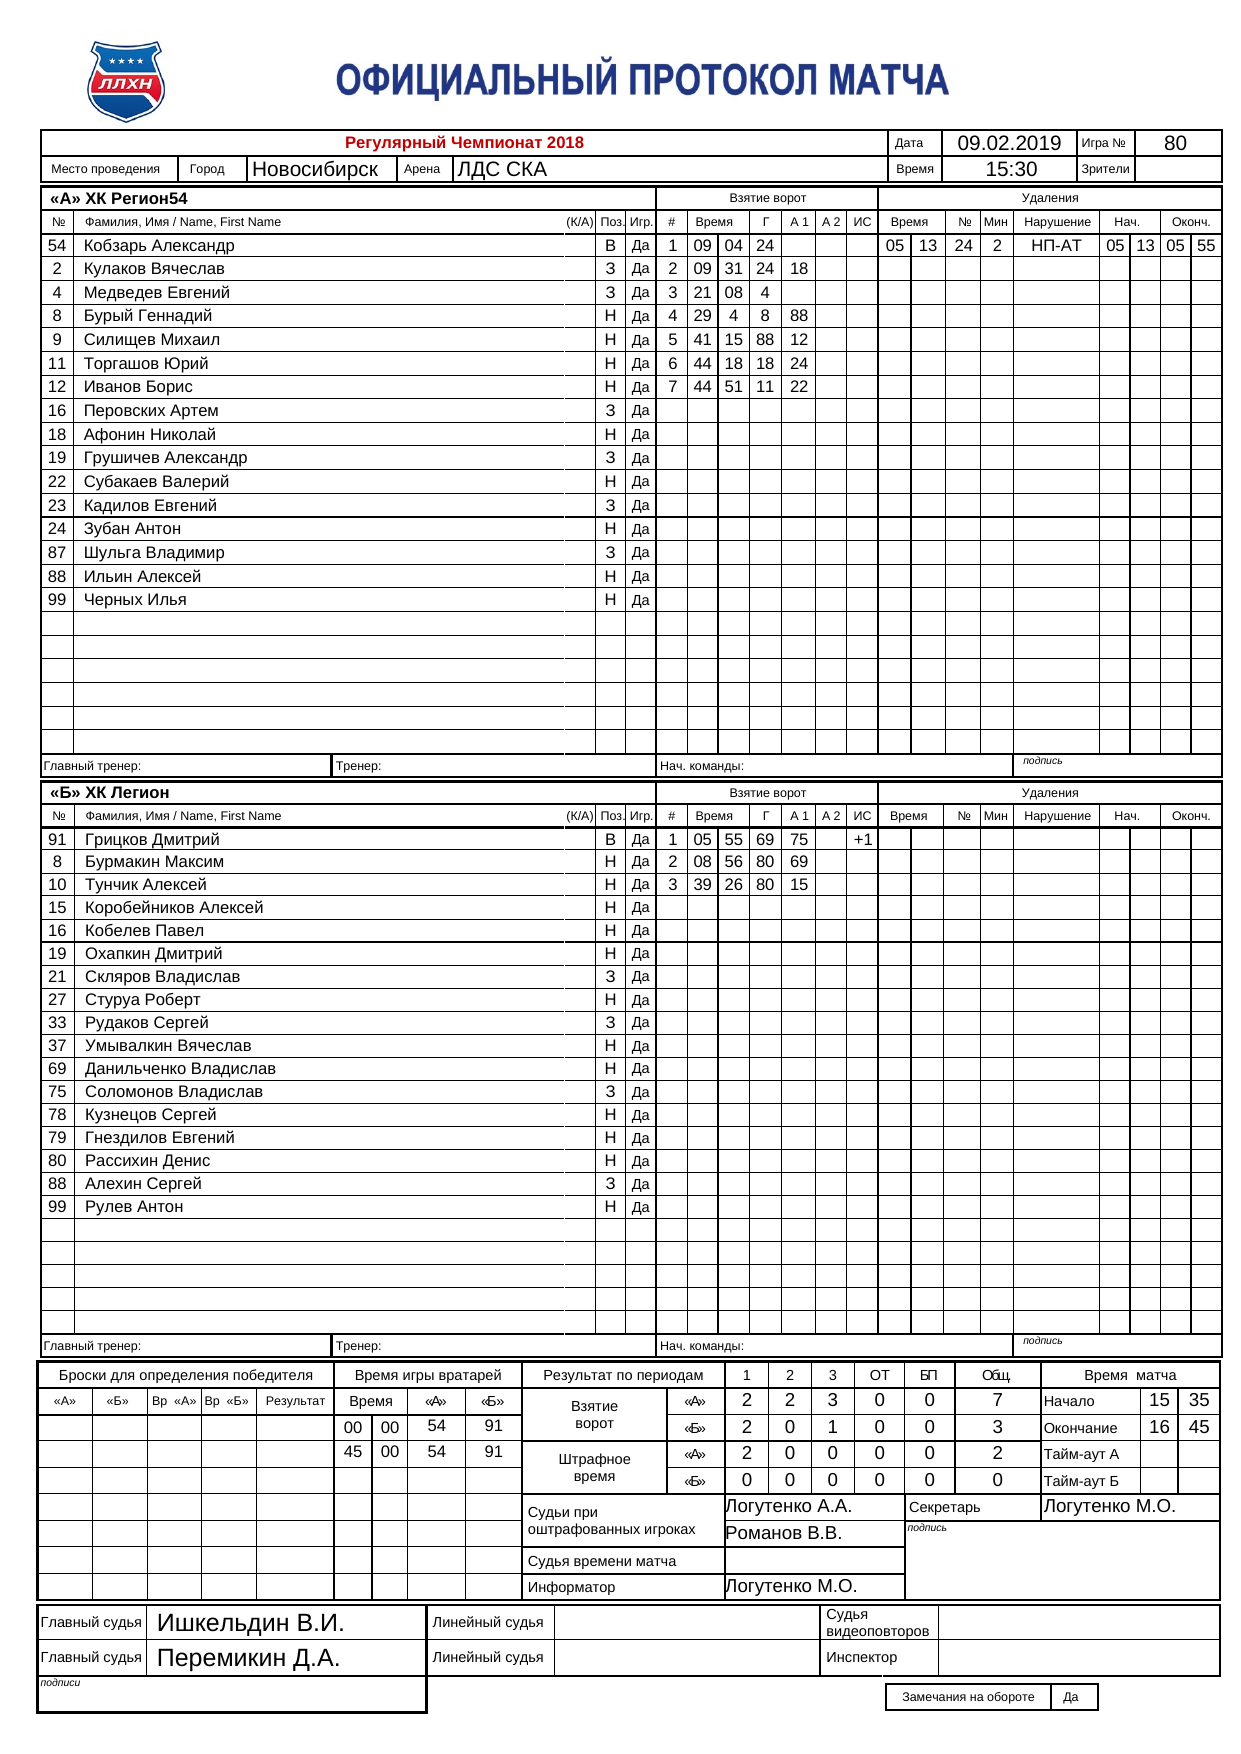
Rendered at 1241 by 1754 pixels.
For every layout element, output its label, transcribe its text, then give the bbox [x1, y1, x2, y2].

table_cell [657, 612, 687, 634]
table_cell [42, 1288, 74, 1310]
table_cell 4 [750, 281, 781, 303]
table_cell [816, 1311, 846, 1333]
table_cell [750, 636, 781, 658]
table_cell [1100, 376, 1129, 398]
table_cell [626, 707, 655, 729]
table_cell [879, 1035, 910, 1057]
table_cell Да [626, 470, 655, 493]
table_cell 0 [905, 1442, 954, 1467]
table_cell [565, 446, 595, 469]
table_cell [688, 1219, 717, 1241]
table_cell [816, 518, 846, 540]
table_cell [981, 1127, 1013, 1149]
table_cell [657, 966, 687, 987]
table_header Результат по периодам [523, 1363, 724, 1387]
table_cell [782, 1035, 815, 1057]
table_cell [93, 1468, 147, 1493]
table_cell [719, 683, 749, 706]
table_cell [847, 896, 877, 918]
table_cell 19 [42, 943, 74, 964]
table_cell [565, 305, 595, 327]
table_cell [816, 612, 846, 634]
table_cell Судья видеоповторов [821, 1606, 938, 1639]
table_cell [1192, 1265, 1221, 1287]
table_cell [565, 1265, 595, 1287]
table_cell [1161, 494, 1190, 516]
table_cell [944, 1058, 980, 1079]
table_cell 21 [688, 281, 717, 303]
table_cell З [596, 494, 625, 516]
table_cell Оконч. [1161, 211, 1221, 233]
table_cell [719, 896, 749, 918]
table_cell [565, 1242, 595, 1264]
table_cell [1100, 1219, 1129, 1241]
table_cell [626, 1219, 655, 1241]
table_cell [719, 588, 749, 611]
table_header Взятие ворот [657, 188, 877, 209]
table_cell [1192, 446, 1221, 469]
table_cell [782, 1242, 815, 1264]
table_cell Да [626, 257, 655, 280]
table_cell [1100, 730, 1129, 753]
table_cell 8 [42, 305, 73, 327]
table_cell 0 [769, 1468, 811, 1493]
table_cell [782, 989, 815, 1011]
table_cell 18 [782, 257, 815, 280]
table_cell [1161, 829, 1190, 849]
table_cell [816, 874, 846, 895]
table_cell [1131, 518, 1160, 540]
table_cell [688, 1265, 717, 1287]
table_cell [1014, 1058, 1099, 1079]
table_cell Н [596, 1104, 625, 1126]
table_cell Вр «А» [148, 1389, 201, 1413]
table_cell [750, 989, 781, 1011]
table_cell [981, 328, 1013, 351]
table_cell [847, 1311, 877, 1333]
table_cell [719, 1265, 749, 1287]
table_cell Коробейников Алексей [75, 896, 564, 918]
table_cell [750, 1012, 781, 1033]
table_cell [1161, 470, 1190, 493]
table_cell [944, 1173, 980, 1195]
table_cell [944, 1012, 980, 1033]
table_cell Да [626, 494, 655, 516]
table_cell [879, 1219, 910, 1241]
table_cell [847, 376, 877, 398]
table_cell [688, 470, 717, 493]
table_cell [944, 1035, 980, 1057]
table_cell [1100, 1104, 1129, 1126]
table_cell [39, 1547, 92, 1573]
table_cell [657, 1242, 687, 1264]
table_cell 2 [726, 1415, 768, 1440]
table_cell З [596, 399, 625, 422]
table_cell [688, 1173, 717, 1195]
table_cell Город [179, 157, 246, 181]
table_cell [847, 730, 877, 753]
table_cell [750, 1265, 781, 1287]
table_cell [946, 305, 980, 327]
table_cell [944, 989, 980, 1011]
table_cell [944, 966, 980, 987]
table_cell [847, 1127, 877, 1149]
table_cell № [42, 211, 73, 233]
table_cell [688, 989, 717, 1011]
table_cell [1192, 1311, 1221, 1333]
table_cell [565, 352, 595, 374]
table_cell 15:30 [943, 157, 1076, 181]
table_cell [657, 896, 687, 918]
table_cell [39, 1494, 92, 1520]
table_cell [879, 1104, 910, 1126]
table_cell [750, 612, 781, 634]
table_cell [719, 730, 749, 753]
table_cell «А» [668, 1389, 724, 1413]
table_cell [946, 494, 980, 516]
table_cell [408, 1494, 465, 1520]
table_cell [1161, 305, 1190, 327]
table_cell [847, 1173, 877, 1195]
table_cell [75, 1311, 564, 1333]
table_cell Да [626, 588, 655, 611]
table_cell [981, 281, 1013, 303]
table_cell [688, 920, 717, 941]
table_cell Кадилов Евгений [74, 494, 564, 516]
table_cell 0 [855, 1389, 904, 1413]
table_cell 75 [42, 1081, 74, 1103]
table_cell [1161, 423, 1190, 445]
table_cell [626, 1288, 655, 1310]
table_header Да [1052, 1685, 1097, 1709]
table_cell Фамилия, Имя / Name, First Name [75, 805, 565, 826]
table_cell Бурмакин Максим [75, 850, 564, 872]
table_cell [719, 1104, 749, 1126]
table_cell [1131, 730, 1160, 753]
table_cell [782, 588, 815, 611]
table_cell [912, 1035, 943, 1057]
table_cell Да [626, 399, 655, 422]
table_cell [1014, 1219, 1099, 1241]
table_cell [939, 1640, 1219, 1675]
table_cell [1100, 1058, 1129, 1079]
table_cell Да [626, 920, 655, 941]
table_cell Тренер: [333, 1335, 655, 1356]
table_cell [816, 1104, 846, 1126]
table_cell [39, 1416, 92, 1440]
table_cell [782, 1012, 815, 1033]
table_cell [373, 1521, 407, 1546]
table_cell [657, 1035, 687, 1057]
table_cell [657, 1127, 687, 1149]
table_cell Мин [981, 211, 1013, 233]
table_cell [565, 1196, 595, 1218]
table_cell [912, 1288, 943, 1310]
table_cell Н [596, 1127, 625, 1149]
table_cell [750, 565, 781, 587]
table_cell 0 [956, 1468, 1040, 1493]
table_header Замечания на обороте [887, 1685, 1050, 1709]
table_cell [1192, 707, 1221, 729]
table_cell [944, 1104, 980, 1126]
table_cell [1100, 541, 1129, 564]
table_cell [1131, 874, 1160, 895]
table_cell [1161, 1311, 1190, 1333]
table_cell [719, 1311, 749, 1333]
table_cell [946, 352, 980, 374]
table_cell 26 [719, 874, 749, 895]
table_cell [719, 541, 749, 564]
table_cell [202, 1494, 256, 1520]
table_cell подпись [1014, 755, 1221, 776]
table_cell [1161, 1104, 1190, 1126]
table_cell [148, 1468, 201, 1493]
table_cell Н [596, 1150, 625, 1172]
table_cell [1161, 281, 1190, 303]
table_cell [1014, 989, 1099, 1011]
table_cell Инспектор [821, 1640, 938, 1675]
table_cell Информатор [523, 1575, 724, 1599]
table_cell 8 [42, 850, 74, 872]
table_cell [1100, 1150, 1129, 1172]
table_cell [565, 896, 595, 918]
table_cell [555, 1606, 819, 1639]
table_cell [1014, 305, 1099, 327]
table_cell Судьи при оштрафованных игроках [523, 1495, 724, 1546]
table_cell [719, 423, 749, 445]
table_cell Н [596, 588, 625, 611]
table_cell 3 [657, 281, 687, 303]
table_cell [93, 1441, 147, 1467]
table_cell [1161, 328, 1190, 351]
table_cell [981, 470, 1013, 493]
table_cell [596, 707, 625, 729]
table_cell [1100, 1242, 1129, 1264]
table_cell Да [626, 541, 655, 564]
table_cell [688, 1058, 717, 1079]
table_cell [148, 1416, 201, 1440]
table_header Броски для определения победителя [39, 1363, 333, 1387]
table_cell [408, 1468, 465, 1493]
table_cell [1161, 920, 1190, 941]
table_cell [688, 1104, 717, 1126]
table_cell [688, 1012, 717, 1033]
table_cell [257, 1441, 333, 1467]
table_header 1 [726, 1363, 768, 1387]
table_cell [1131, 1127, 1160, 1149]
table_cell [1192, 1081, 1221, 1103]
table_header Регулярный Чемпионат 2018 [42, 131, 887, 155]
table_cell Шульга Владимир [74, 541, 564, 564]
table_cell 54 [408, 1441, 465, 1467]
table_cell [719, 1288, 749, 1310]
table_cell [657, 399, 687, 422]
table_cell [1131, 1311, 1160, 1333]
table_cell [335, 1521, 371, 1546]
table_cell [1014, 707, 1099, 729]
table_cell [879, 943, 910, 964]
table_cell [565, 423, 595, 445]
table_cell З [596, 257, 625, 280]
table_cell [847, 1196, 877, 1218]
table_cell [565, 588, 595, 611]
table_cell [657, 1012, 687, 1033]
table_cell Ильин Алексей [74, 565, 564, 587]
table_cell [1161, 376, 1190, 398]
table_cell Линейный судья [428, 1640, 554, 1675]
table_cell [1192, 943, 1221, 964]
table_cell [782, 612, 815, 634]
table_cell [1192, 1173, 1221, 1195]
table_cell [42, 612, 73, 634]
table_cell [879, 470, 910, 493]
table_cell [879, 399, 910, 422]
table_cell [847, 518, 877, 540]
table_cell Да [626, 989, 655, 1011]
table_cell [1131, 328, 1160, 351]
table_cell [816, 707, 846, 729]
table_cell [657, 470, 687, 493]
table_cell [782, 966, 815, 987]
table_cell [816, 235, 846, 256]
table_cell 2 [981, 235, 1013, 256]
table_cell [1161, 1219, 1190, 1241]
table_cell [657, 494, 687, 516]
table_cell [847, 494, 877, 516]
table_cell 3 [956, 1415, 1040, 1440]
table_cell Игр. [626, 211, 655, 233]
table_cell [750, 518, 781, 540]
table_cell [946, 376, 980, 398]
table_cell Да [626, 565, 655, 587]
table_cell [816, 896, 846, 918]
table_cell [816, 565, 846, 587]
table_cell 39 [688, 874, 717, 895]
table_cell [719, 1242, 749, 1264]
table_cell Н [596, 1058, 625, 1079]
table_cell [596, 1219, 625, 1241]
table_cell подписи [39, 1677, 425, 1711]
table_cell [981, 446, 1013, 469]
table_cell [1192, 1150, 1221, 1172]
table_cell [1014, 328, 1099, 351]
table_cell [912, 1173, 943, 1195]
table_cell З [596, 966, 625, 987]
table_cell [596, 683, 625, 706]
table_cell [1192, 376, 1221, 398]
table_cell [42, 1242, 74, 1264]
table_cell [782, 920, 815, 941]
table_cell [373, 1547, 407, 1573]
table_cell [879, 730, 910, 753]
table_cell [912, 1012, 943, 1033]
table_cell [257, 1416, 333, 1440]
table_cell [981, 850, 1013, 872]
table_cell [565, 850, 595, 872]
table_cell 15 [42, 896, 74, 918]
table_cell [879, 1288, 910, 1310]
table_header Время матча [1042, 1363, 1219, 1387]
table_cell Арена [398, 157, 452, 181]
table_cell [1131, 541, 1160, 564]
table_cell [1161, 636, 1190, 658]
table_cell [1161, 1150, 1190, 1172]
table_cell [981, 1058, 1013, 1079]
table_cell [1100, 707, 1129, 729]
table_cell [912, 683, 945, 706]
table_cell Скляров Владислав [75, 966, 564, 987]
table_cell Линейный судья [428, 1606, 554, 1639]
table_cell [1192, 518, 1221, 540]
table_cell 16 [42, 399, 73, 422]
table_cell Рулев Антон [75, 1196, 564, 1218]
table_cell [626, 636, 655, 658]
table_cell [565, 565, 595, 587]
table_cell [847, 659, 877, 682]
table_cell [981, 1104, 1013, 1126]
table_cell «А» [408, 1389, 465, 1413]
table_cell [1014, 281, 1099, 303]
table_cell Начало [1042, 1389, 1140, 1413]
table_cell 41 [688, 328, 717, 351]
table_cell [912, 399, 945, 422]
table_cell [1100, 1081, 1129, 1103]
table_cell [257, 1468, 333, 1493]
table_cell [42, 1265, 74, 1287]
table_cell 87 [42, 541, 73, 564]
table_cell 0 [769, 1415, 811, 1440]
table_cell [912, 1242, 943, 1264]
table_cell [565, 989, 595, 1011]
table_cell Да [626, 281, 655, 303]
table_cell 23 [42, 494, 73, 516]
table_cell 09 [688, 235, 717, 256]
table_cell 0 [855, 1442, 904, 1467]
table_cell Да [626, 446, 655, 469]
table_cell [879, 1127, 910, 1149]
table_cell [1014, 1196, 1099, 1218]
table_cell [879, 588, 910, 611]
table_cell [879, 1081, 910, 1103]
table_cell В [596, 235, 625, 256]
table_cell [816, 446, 846, 469]
table_cell 3 [657, 874, 687, 895]
table_cell [879, 1196, 910, 1218]
table_cell [719, 1196, 749, 1218]
table_cell [42, 659, 73, 682]
table_cell [1161, 659, 1190, 682]
table_cell 4 [719, 305, 749, 327]
table_cell Нач. [1100, 805, 1160, 826]
table_cell [879, 707, 910, 729]
table_cell [782, 1081, 815, 1103]
table_cell [847, 1012, 877, 1033]
table_cell [688, 707, 717, 729]
table_cell 3 [812, 1389, 854, 1413]
table_cell [1131, 1288, 1160, 1310]
table_cell [1014, 1127, 1099, 1149]
table_cell [750, 920, 781, 941]
table_cell [1131, 896, 1160, 918]
table_cell [408, 1521, 465, 1546]
table_cell 24 [946, 235, 980, 256]
table_cell 1 [657, 235, 687, 256]
table_cell [1100, 305, 1129, 327]
table_cell 2 [42, 257, 73, 280]
table_cell 80 [750, 850, 781, 872]
table_cell # [657, 211, 687, 233]
table_cell [1014, 541, 1099, 564]
table_cell Да [626, 305, 655, 327]
table_cell [1131, 1012, 1160, 1033]
table_cell [1014, 1150, 1099, 1172]
table_cell Поз. [596, 805, 625, 826]
table_cell Да [626, 850, 655, 872]
table_cell [847, 874, 877, 895]
table_cell [847, 305, 877, 327]
table_cell [1100, 588, 1129, 611]
table_cell Да [626, 1127, 655, 1149]
table_cell [816, 257, 846, 280]
table_cell [946, 565, 980, 587]
table_cell Н [596, 1035, 625, 1057]
table_cell [816, 829, 846, 849]
table_cell [946, 257, 980, 280]
table_cell [596, 636, 625, 658]
table_cell Кобзарь Александр [74, 235, 564, 256]
table_cell [657, 1288, 687, 1310]
table_cell [719, 920, 749, 941]
table_cell Судья времени матча [523, 1548, 724, 1573]
table_cell [565, 829, 595, 849]
table_cell [565, 470, 595, 493]
table_cell 69 [42, 1058, 74, 1079]
table_cell [1161, 1242, 1190, 1264]
table_cell [1100, 943, 1129, 964]
table_cell [981, 541, 1013, 564]
table_cell [750, 966, 781, 987]
table_cell [912, 470, 945, 493]
table_cell [688, 518, 717, 540]
table_cell [1161, 1081, 1190, 1103]
table_cell [657, 730, 687, 753]
table_cell [657, 989, 687, 1011]
table_cell Зрители [1078, 157, 1134, 181]
table_header БП [905, 1363, 954, 1387]
table_cell [657, 588, 687, 611]
table_cell [981, 588, 1013, 611]
table_cell 91 [466, 1416, 521, 1440]
table_cell [981, 989, 1013, 1011]
table_cell [981, 423, 1013, 445]
table_cell [596, 1288, 625, 1310]
table_cell [93, 1494, 147, 1520]
table_cell З [596, 1173, 625, 1195]
table_cell [1014, 1035, 1099, 1057]
table_cell [565, 683, 595, 706]
table_cell [879, 541, 910, 564]
table_cell [688, 636, 717, 658]
table_cell [782, 1288, 815, 1310]
table_cell [74, 612, 564, 634]
table_cell [688, 896, 717, 918]
table_cell [657, 446, 687, 469]
table_cell [42, 730, 73, 753]
table_cell 0 [812, 1442, 854, 1467]
table_cell [75, 1219, 564, 1241]
table_cell Окончание [1042, 1415, 1140, 1440]
table_cell [879, 989, 910, 1011]
table_cell [93, 1574, 147, 1599]
table_cell [816, 920, 846, 941]
table_cell [688, 966, 717, 987]
table_cell [1014, 470, 1099, 493]
table_cell Главный тренер: [42, 1335, 330, 1356]
table_cell [39, 1441, 92, 1467]
table_cell [750, 1081, 781, 1103]
table_cell [847, 423, 877, 445]
table_cell [750, 1035, 781, 1057]
table_cell Зубан Антон [74, 518, 564, 540]
table_cell [816, 1242, 846, 1264]
table_cell [719, 1127, 749, 1149]
table_cell [1014, 423, 1099, 445]
table_cell [782, 423, 815, 445]
table_cell [1014, 683, 1099, 706]
table_cell [946, 683, 980, 706]
table_cell [466, 1494, 521, 1520]
table_cell [596, 1265, 625, 1287]
table_cell [93, 1416, 147, 1440]
table_header Удаления [879, 783, 1221, 803]
table_cell [1014, 1104, 1099, 1126]
table_cell Г [750, 805, 781, 826]
table_cell [750, 399, 781, 422]
table_cell [816, 659, 846, 682]
table_cell Нарушение [1014, 211, 1099, 233]
table_cell [750, 1196, 781, 1218]
table_cell [879, 850, 910, 872]
table_cell [657, 683, 687, 706]
table_cell [719, 470, 749, 493]
table_cell [688, 494, 717, 516]
table_cell [912, 328, 945, 351]
table_cell 2 [769, 1389, 811, 1413]
table_cell [912, 281, 945, 303]
table_cell [750, 541, 781, 564]
table_cell 0 [855, 1468, 904, 1493]
table_cell [981, 896, 1013, 918]
table_cell [847, 1219, 877, 1241]
table_cell [1014, 1173, 1099, 1195]
table_cell [912, 966, 943, 987]
table_cell 75 [782, 829, 815, 849]
table_header Общ. [956, 1363, 1040, 1387]
table_cell [847, 943, 877, 964]
table_cell [847, 1288, 877, 1310]
table_cell [847, 470, 877, 493]
table_cell [1131, 1219, 1160, 1241]
table_cell [847, 328, 877, 351]
table_cell [719, 659, 749, 682]
table_cell [1192, 659, 1221, 682]
table_cell [981, 494, 1013, 516]
table_cell 10 [42, 874, 74, 895]
table_cell 44 [688, 376, 717, 398]
table_cell [879, 874, 910, 895]
table_cell подпись [906, 1522, 1219, 1599]
table_cell Нач. команды: [657, 755, 1012, 776]
table_cell Н [596, 989, 625, 1011]
table_cell 1 [657, 829, 687, 849]
table_cell [1014, 588, 1099, 611]
table_cell [93, 1521, 147, 1546]
table_cell [879, 494, 910, 516]
table_cell [1014, 565, 1099, 587]
table_cell [816, 966, 846, 987]
table_cell [1131, 376, 1160, 398]
table_cell [565, 1012, 595, 1033]
table_cell [257, 1547, 333, 1573]
table_cell [1100, 1127, 1129, 1149]
table_cell [1161, 1012, 1190, 1033]
table_cell Да [626, 1173, 655, 1195]
table_cell [555, 1640, 819, 1675]
table_cell [565, 612, 595, 634]
table_cell 54 [42, 235, 73, 256]
table_cell [1141, 1441, 1177, 1467]
table_cell [1014, 1012, 1099, 1033]
table_cell [657, 1265, 687, 1287]
table_cell [879, 612, 910, 634]
table_cell [847, 920, 877, 941]
table_cell [626, 612, 655, 634]
table_cell [946, 636, 980, 658]
table_cell [565, 1311, 595, 1333]
table_cell [565, 1081, 595, 1103]
table_cell [565, 541, 595, 564]
table_cell [657, 1058, 687, 1079]
table_cell [1131, 1196, 1160, 1218]
table_cell [944, 829, 980, 849]
table_cell [782, 235, 815, 256]
table_cell [719, 1012, 749, 1033]
table_cell [1192, 328, 1221, 351]
table_cell [981, 1081, 1013, 1103]
table_cell [946, 470, 980, 493]
table_cell 29 [688, 305, 717, 327]
table_cell [1192, 423, 1221, 445]
table_cell [565, 707, 595, 729]
table_cell [847, 588, 877, 611]
table_cell Тунчик Алексей [75, 874, 564, 895]
table_cell 24 [750, 257, 781, 280]
table_cell [565, 494, 595, 516]
table_cell Охапкин Дмитрий [75, 943, 564, 964]
table_cell [816, 683, 846, 706]
table_cell [816, 1288, 846, 1310]
table_cell [42, 707, 73, 729]
table_cell [1014, 1081, 1099, 1103]
table_cell [782, 1104, 815, 1126]
table_cell 0 [855, 1415, 904, 1440]
table_cell [912, 494, 945, 516]
table_cell [847, 850, 877, 872]
table_cell Результат [257, 1389, 333, 1413]
table_cell [782, 730, 815, 753]
table_cell 88 [42, 1173, 74, 1195]
table_cell [1161, 989, 1190, 1011]
table_cell [1131, 565, 1160, 587]
table_cell Тренер: [333, 755, 655, 776]
table_cell [565, 636, 595, 658]
table_cell [981, 943, 1013, 964]
table_cell [75, 1242, 564, 1264]
table_cell [1131, 494, 1160, 516]
table_cell [565, 235, 595, 256]
table_cell 21 [42, 966, 74, 987]
table_cell [148, 1494, 201, 1520]
table_cell [1131, 470, 1160, 493]
table_cell [148, 1547, 201, 1573]
table_cell [1014, 399, 1099, 422]
table_cell [879, 659, 910, 682]
table_cell З [596, 541, 625, 564]
table_cell [1131, 281, 1160, 303]
table_cell [1014, 1311, 1099, 1333]
table_cell 18 [750, 352, 781, 374]
table_cell [912, 659, 945, 682]
table_cell [688, 1196, 717, 1218]
table_cell Логутенко А.А. [726, 1495, 904, 1520]
table_cell 88 [782, 305, 815, 327]
table_cell [75, 1265, 564, 1287]
table_cell [816, 541, 846, 564]
table_cell 55 [719, 829, 749, 849]
table_cell [1192, 730, 1221, 753]
table_cell [981, 874, 1013, 895]
table_cell [782, 541, 815, 564]
table_cell [981, 920, 1013, 941]
table_cell [782, 1311, 815, 1333]
table_cell [1100, 423, 1129, 445]
table_cell [148, 1574, 201, 1599]
table_cell [816, 730, 846, 753]
table_cell [565, 1150, 595, 1172]
table_cell [1014, 352, 1099, 374]
table_cell [1192, 1012, 1221, 1033]
table_cell «А» [39, 1389, 92, 1413]
table_cell [981, 707, 1013, 729]
table_cell [626, 1242, 655, 1264]
table_cell [1179, 1441, 1219, 1467]
table_cell [719, 636, 749, 658]
table_cell [719, 612, 749, 634]
table_cell [750, 683, 781, 706]
table_cell 27 [42, 989, 74, 1011]
table_cell [657, 943, 687, 964]
table_cell [1014, 376, 1099, 398]
table_header Взятие ворот [657, 783, 877, 803]
table_cell [912, 1058, 943, 1079]
table_cell З [596, 1012, 625, 1033]
table_cell [719, 966, 749, 987]
table_cell [912, 446, 945, 469]
table_cell [565, 1104, 595, 1126]
table_cell [847, 636, 877, 658]
table_cell [1014, 920, 1099, 941]
table_cell 54 [408, 1416, 465, 1440]
table_cell [1100, 874, 1129, 895]
table_cell [879, 829, 910, 849]
table_cell [1192, 1242, 1221, 1264]
table_cell [1131, 446, 1160, 469]
table_cell [847, 966, 877, 987]
table_cell [1161, 1035, 1190, 1057]
table_cell [981, 730, 1013, 753]
table_cell [946, 659, 980, 682]
table_cell [847, 1265, 877, 1287]
table_cell [688, 399, 717, 422]
table_cell [688, 446, 717, 469]
table_header «А» ХК Регион54 [42, 188, 655, 209]
table_cell [1100, 446, 1129, 469]
table_cell Да [626, 1150, 655, 1172]
table_cell Время [335, 1389, 407, 1413]
table_cell [1192, 541, 1221, 564]
table_cell [944, 1150, 980, 1172]
table_cell [879, 423, 910, 445]
table_cell [1131, 1081, 1160, 1103]
table_cell [1161, 683, 1190, 706]
table_cell [782, 1196, 815, 1218]
table_cell 24 [42, 518, 73, 540]
table_cell [1131, 612, 1160, 634]
table_cell [782, 636, 815, 658]
table_cell [847, 1081, 877, 1103]
table_cell [944, 943, 980, 964]
table_cell 18 [719, 352, 749, 374]
table_cell 22 [782, 376, 815, 398]
table_cell [657, 1081, 687, 1103]
table_cell [912, 541, 945, 564]
table_cell Да [626, 896, 655, 918]
table_cell З [596, 446, 625, 469]
table_cell Тайм-аут А [1042, 1441, 1140, 1467]
table_cell [1131, 399, 1160, 422]
table_cell [1161, 446, 1190, 469]
table_cell Да [626, 1104, 655, 1126]
table_cell Грицков Дмитрий [75, 829, 564, 849]
table_cell [879, 352, 910, 374]
table_cell [1161, 541, 1190, 564]
table_cell [912, 874, 943, 895]
table_cell 13 [1131, 235, 1160, 256]
table_cell Главный судья [39, 1640, 146, 1675]
table_cell [1131, 1058, 1160, 1079]
table_cell [1192, 636, 1221, 658]
table_cell [688, 730, 717, 753]
table_cell [981, 518, 1013, 540]
table_cell Н [596, 565, 625, 587]
table_cell [879, 446, 910, 469]
table_cell [879, 920, 910, 941]
table_cell [981, 399, 1013, 422]
table_cell Грушичев Александр [74, 446, 564, 469]
table_cell [816, 376, 846, 398]
table_cell 04 [719, 235, 749, 256]
table_header ОТ [855, 1363, 904, 1387]
table_cell Н [596, 376, 625, 398]
table_cell [626, 1311, 655, 1333]
table_cell [335, 1574, 371, 1599]
table_cell [1100, 565, 1129, 587]
table_cell [847, 683, 877, 706]
table_cell Романов В.В. [726, 1521, 904, 1546]
table_cell [657, 636, 687, 658]
table_cell [981, 966, 1013, 987]
table_cell [847, 352, 877, 374]
table_cell Да [626, 966, 655, 987]
table_cell [782, 1150, 815, 1172]
table_cell [883, 1677, 1220, 1681]
table_cell [1192, 1219, 1221, 1241]
table_cell [719, 399, 749, 422]
table_cell 19 [42, 446, 73, 469]
table_cell [879, 328, 910, 351]
table_cell НП-АТ [1014, 235, 1099, 256]
table_cell [1161, 943, 1190, 964]
table_cell 00 [373, 1441, 407, 1467]
table_cell Афонин Николай [74, 423, 564, 445]
table_cell [1100, 1012, 1129, 1033]
table_cell № [944, 805, 980, 826]
table_cell [1136, 157, 1221, 181]
table_cell [847, 399, 877, 422]
table_cell [626, 683, 655, 706]
picture [5, 28, 1179, 129]
table_cell Н [596, 896, 625, 918]
table_cell [912, 1196, 943, 1218]
table_cell 15 [782, 874, 815, 895]
table_cell [816, 1150, 846, 1172]
table_cell [42, 683, 73, 706]
table_cell [565, 1058, 595, 1079]
table_cell [1131, 1173, 1160, 1195]
table_cell 33 [42, 1012, 74, 1033]
table_cell Н [596, 328, 625, 351]
table_cell [912, 1127, 943, 1149]
table_cell [981, 565, 1013, 587]
table_cell [912, 257, 945, 280]
table_cell 31 [719, 257, 749, 280]
table_cell [148, 1521, 201, 1546]
table_cell [1192, 1288, 1221, 1310]
table_cell [565, 1127, 595, 1149]
table_cell [1131, 850, 1160, 872]
table_cell Данильченко Владислав [75, 1058, 564, 1079]
table_cell Рудаков Сергей [75, 1012, 564, 1033]
table_cell [75, 1288, 564, 1310]
table_cell [1131, 423, 1160, 445]
table_cell [688, 423, 717, 445]
table_cell [1192, 399, 1221, 422]
table_cell [750, 1150, 781, 1172]
table_cell [879, 257, 910, 280]
table_cell [688, 1242, 717, 1264]
table_cell Н [596, 352, 625, 374]
table_cell [750, 943, 781, 964]
table_cell [879, 1150, 910, 1172]
table_cell [912, 612, 945, 634]
table_cell [657, 707, 687, 729]
table_cell [565, 943, 595, 964]
table_cell Н [596, 943, 625, 964]
table_cell «Б» [93, 1389, 147, 1413]
table_cell [657, 1311, 687, 1333]
table_cell [750, 1127, 781, 1149]
table_cell [879, 518, 910, 540]
table_cell [626, 1265, 655, 1287]
table_cell Алехин Сергей [75, 1173, 564, 1195]
table_cell [719, 707, 749, 729]
table_cell [1131, 1104, 1160, 1126]
table_cell [912, 896, 943, 918]
table_cell 4 [657, 305, 687, 327]
table_cell [1161, 399, 1190, 422]
table_cell [939, 1606, 1219, 1639]
table_cell Н [596, 518, 625, 540]
table_cell [750, 1311, 781, 1333]
table_cell [847, 1150, 877, 1172]
table_cell 0 [726, 1468, 768, 1493]
table_cell [981, 352, 1013, 374]
table_cell (К/А) [565, 211, 595, 233]
table_cell 0 [812, 1468, 854, 1493]
table_cell [1100, 1035, 1129, 1057]
table_cell 24 [782, 352, 815, 374]
table_cell [1131, 1242, 1160, 1264]
table_cell [657, 1150, 687, 1172]
table_cell [688, 1127, 717, 1149]
table_cell Стуруа Роберт [75, 989, 564, 1011]
table_cell Место проведения [42, 157, 177, 181]
table_cell 56 [719, 850, 749, 872]
table_cell [981, 1265, 1013, 1287]
table_cell [847, 1035, 877, 1057]
table_cell [1100, 494, 1129, 516]
table_cell [565, 328, 595, 351]
table_cell Оконч. [1161, 805, 1221, 826]
table_cell Да [626, 1035, 655, 1057]
table_cell Н [596, 850, 625, 872]
table_cell [39, 1574, 92, 1599]
table_cell Логутенко М.О. [1042, 1495, 1219, 1520]
table_cell 05 [1100, 235, 1129, 256]
table_cell [428, 1677, 882, 1711]
table_cell Н [596, 423, 625, 445]
table_cell 22 [42, 470, 73, 493]
table_cell [782, 1265, 815, 1287]
table_cell [879, 1242, 910, 1264]
table_cell [816, 352, 846, 374]
table_cell Торгашов Юрий [74, 352, 564, 374]
table_cell [565, 730, 595, 753]
table_cell 16 [1141, 1415, 1177, 1440]
table_cell [373, 1494, 407, 1520]
table_cell [657, 518, 687, 540]
table_cell [879, 1311, 910, 1333]
table_cell [816, 305, 846, 327]
table_cell [1014, 494, 1099, 516]
table_cell [148, 1441, 201, 1467]
table_cell [750, 494, 781, 516]
table_cell 99 [42, 1196, 74, 1218]
table_cell Взятие ворот [523, 1389, 666, 1440]
table_cell 99 [42, 588, 73, 611]
table_cell Да [626, 328, 655, 351]
table_cell [1192, 494, 1221, 516]
table_cell [565, 874, 595, 895]
table_cell [565, 518, 595, 540]
table_cell [847, 612, 877, 634]
table_cell [1131, 636, 1160, 658]
table_cell 51 [719, 376, 749, 398]
table_cell [782, 518, 815, 540]
table_cell [847, 281, 877, 303]
table_cell [1131, 352, 1160, 374]
table_cell [596, 730, 625, 753]
table_cell [1131, 989, 1160, 1011]
table_cell [596, 612, 625, 634]
table_cell 08 [719, 281, 749, 303]
table_cell [946, 281, 980, 303]
table_cell [1192, 352, 1221, 374]
table_cell [847, 446, 877, 469]
table_cell [912, 730, 945, 753]
table_cell [944, 1081, 980, 1103]
table_cell [879, 1058, 910, 1079]
table_cell [1014, 966, 1099, 987]
table_cell ЛДС СКА [454, 157, 887, 181]
table_cell [782, 1127, 815, 1149]
table_cell Иванов Борис [74, 376, 564, 398]
table_cell [944, 1127, 980, 1149]
table_cell [946, 518, 980, 540]
table_cell Субакаев Валерий [74, 470, 564, 493]
table_cell [981, 1288, 1013, 1310]
table_cell [981, 305, 1013, 327]
table_cell [1014, 1242, 1099, 1264]
table_cell [879, 281, 910, 303]
table_cell [946, 730, 980, 753]
table_cell Да [626, 1081, 655, 1103]
table_cell [879, 1012, 910, 1033]
table_cell [750, 1058, 781, 1079]
table_cell 69 [782, 850, 815, 872]
table_cell [1100, 1196, 1129, 1218]
table_cell Соломонов Владислав [75, 1081, 564, 1103]
table_cell Н [596, 305, 625, 327]
table_cell [816, 470, 846, 493]
table_cell Мин [981, 805, 1013, 826]
table_cell [39, 1468, 92, 1493]
table_cell [1100, 470, 1129, 493]
table_cell [946, 423, 980, 445]
table_cell [1131, 1150, 1160, 1172]
table_cell [719, 494, 749, 516]
table_cell [657, 1219, 687, 1241]
table_cell [202, 1468, 256, 1493]
table_cell 0 [905, 1389, 954, 1413]
table_cell [912, 518, 945, 540]
table_cell 05 [879, 235, 910, 256]
table_cell [719, 989, 749, 1011]
table_cell [688, 1081, 717, 1103]
table_cell [1192, 1035, 1221, 1057]
table_cell 0 [905, 1468, 954, 1493]
table_cell Время [889, 157, 941, 181]
table_cell А 1 [782, 805, 815, 826]
table_cell [657, 541, 687, 564]
table_cell [565, 281, 595, 303]
table_cell [1192, 470, 1221, 493]
table_cell [1192, 896, 1221, 918]
table_cell [1100, 612, 1129, 634]
table_cell Время [879, 805, 943, 826]
table_cell [750, 1242, 781, 1264]
table_cell [816, 989, 846, 1011]
table_cell [912, 1104, 943, 1126]
table_cell [1131, 588, 1160, 611]
table_cell [202, 1521, 256, 1546]
table_cell [1192, 1127, 1221, 1149]
table_cell [912, 305, 945, 327]
table_cell [1192, 829, 1221, 849]
table_cell [1100, 1311, 1129, 1333]
table_cell [879, 565, 910, 587]
table_cell [750, 423, 781, 445]
table_cell [782, 659, 815, 682]
table_cell [912, 1081, 943, 1103]
table_cell 35 [1179, 1389, 1219, 1413]
table_cell [565, 659, 595, 682]
table_cell [1192, 966, 1221, 987]
table_cell [688, 612, 717, 634]
table_cell [1014, 943, 1099, 964]
table_cell [879, 966, 910, 987]
table_cell [981, 612, 1013, 634]
table_cell подпись [1014, 1335, 1221, 1356]
table_cell [1014, 612, 1099, 634]
table_cell [879, 305, 910, 327]
table_cell [750, 588, 781, 611]
table_cell [688, 1288, 717, 1310]
table_cell [847, 1242, 877, 1264]
table_cell ИС [847, 211, 877, 233]
table_cell 2 [657, 850, 687, 872]
table_cell [1161, 1265, 1190, 1287]
table_cell [879, 1173, 910, 1195]
table_cell 78 [42, 1104, 74, 1126]
table_cell [1192, 257, 1221, 280]
table_cell [565, 1219, 595, 1241]
table_cell [565, 1035, 595, 1057]
table_cell [944, 1265, 980, 1287]
table_cell 18 [42, 423, 73, 445]
table_cell 91 [42, 829, 74, 849]
table_cell [565, 1173, 595, 1195]
table_cell [944, 1242, 980, 1264]
table_cell 2 [726, 1389, 768, 1413]
table_cell [847, 541, 877, 564]
table_cell [719, 1173, 749, 1195]
table_cell Нач. команды: [657, 1335, 1012, 1356]
table_cell [719, 1150, 749, 1172]
table_cell Н [596, 874, 625, 895]
table_cell [688, 565, 717, 587]
table_cell 13 [912, 235, 945, 256]
table_cell З [596, 1081, 625, 1103]
table_cell [981, 636, 1013, 658]
table_cell [750, 1219, 781, 1241]
table_cell [816, 1173, 846, 1195]
table_cell [1192, 281, 1221, 303]
table_cell [981, 659, 1013, 682]
table_cell [782, 494, 815, 516]
table_cell [1161, 850, 1190, 872]
table_cell [688, 541, 717, 564]
table_cell Вр «Б» [202, 1389, 256, 1413]
table_cell [202, 1574, 256, 1599]
table_header 80 [1136, 131, 1221, 155]
table_cell Да [626, 1058, 655, 1079]
table_cell [946, 446, 980, 469]
table_cell [946, 612, 980, 634]
table_cell [750, 446, 781, 469]
table_cell [1131, 1265, 1160, 1287]
table_cell [1100, 1265, 1129, 1287]
table_cell [1014, 1288, 1099, 1310]
table_cell [408, 1574, 465, 1599]
table_cell [1014, 829, 1099, 849]
table_cell [466, 1468, 521, 1493]
table_cell [816, 1219, 846, 1241]
table_cell 4 [42, 281, 73, 303]
table_cell [1192, 1196, 1221, 1218]
table_cell [1014, 874, 1099, 895]
table_cell [912, 920, 943, 941]
table_cell [1100, 659, 1129, 682]
table_cell [74, 636, 564, 658]
table_cell Кулаков Вячеслав [74, 257, 564, 280]
table_cell [74, 730, 564, 753]
table_cell [944, 874, 980, 895]
table_cell 44 [688, 352, 717, 374]
table_cell [1192, 920, 1221, 941]
table_cell 2 [956, 1442, 1040, 1467]
table_cell [912, 829, 943, 849]
table_cell 45 [1179, 1415, 1219, 1440]
table_cell [1161, 1058, 1190, 1079]
table_cell [816, 1035, 846, 1057]
table_cell Г [750, 211, 781, 233]
table_cell [816, 1265, 846, 1287]
table_cell [944, 1196, 980, 1218]
table_cell [1014, 518, 1099, 540]
table_cell [1192, 850, 1221, 872]
table_cell [847, 257, 877, 280]
table_cell 0 [769, 1442, 811, 1467]
table_cell [816, 943, 846, 964]
table_cell [42, 1219, 74, 1241]
table_cell [816, 1012, 846, 1033]
table_cell А 1 [782, 211, 815, 233]
table_cell [565, 376, 595, 398]
table_cell [257, 1494, 333, 1520]
table_cell 16 [42, 920, 74, 941]
table_cell [1100, 518, 1129, 540]
table_cell 2 [657, 257, 687, 280]
table_cell [1014, 850, 1099, 872]
table_cell 11 [42, 352, 73, 374]
table_cell [1100, 636, 1129, 658]
table_header Удаления [879, 188, 1221, 209]
table_cell [42, 636, 73, 658]
table_cell [202, 1547, 256, 1573]
table_cell [1192, 989, 1221, 1011]
table_cell [1131, 683, 1160, 706]
table_cell [565, 257, 595, 280]
table_cell [726, 1548, 904, 1573]
table_cell 05 [688, 829, 717, 849]
table_cell 00 [335, 1416, 371, 1440]
table_cell Да [626, 874, 655, 895]
table_cell [1131, 1035, 1160, 1057]
table_cell Бурый Геннадий [74, 305, 564, 327]
table_cell [912, 989, 943, 1011]
table_cell [879, 636, 910, 658]
table_cell [782, 683, 815, 706]
table_cell [657, 1196, 687, 1218]
table_cell [847, 565, 877, 587]
table_cell Да [626, 235, 655, 256]
table_cell +1 [847, 829, 877, 849]
table_cell [719, 518, 749, 540]
table_cell 08 [688, 850, 717, 872]
table_header Игра № [1078, 131, 1134, 155]
table_cell [782, 399, 815, 422]
table_cell Логутенко М.О. [726, 1575, 904, 1599]
table_cell [946, 541, 980, 564]
table_cell [1192, 1058, 1221, 1079]
table_cell [565, 399, 595, 422]
table_cell [719, 1035, 749, 1057]
table_cell [946, 328, 980, 351]
table_cell Умывалкин Вячеслав [75, 1035, 564, 1057]
table_cell Перовских Артем [74, 399, 564, 422]
table_cell [466, 1574, 521, 1599]
table_cell [1161, 1288, 1190, 1310]
table_cell 05 [1161, 235, 1190, 256]
table_cell 5 [657, 328, 687, 351]
table_cell [719, 565, 749, 587]
table_cell [1014, 446, 1099, 469]
table_cell Н [596, 1196, 625, 1218]
table_cell [1100, 966, 1129, 987]
table_cell [1161, 966, 1190, 987]
table_cell [782, 1219, 815, 1241]
table_cell 12 [42, 376, 73, 398]
table_cell [750, 730, 781, 753]
table_cell [1161, 1127, 1190, 1149]
table_cell [688, 1311, 717, 1333]
table_cell [981, 1012, 1013, 1033]
table_cell [1192, 612, 1221, 634]
table_cell [1131, 943, 1160, 964]
table_cell [93, 1547, 147, 1573]
table_cell [1014, 730, 1099, 753]
table_cell [816, 1081, 846, 1103]
table_cell [1161, 896, 1190, 918]
table_cell Да [626, 1196, 655, 1218]
table_cell [1161, 257, 1190, 280]
table_cell [1100, 896, 1129, 918]
table_cell [1100, 399, 1129, 422]
table_cell [373, 1574, 407, 1599]
table_cell [944, 1288, 980, 1310]
table_cell [981, 829, 1013, 849]
table_cell [466, 1521, 521, 1546]
table_cell [688, 683, 717, 706]
table_cell [816, 1127, 846, 1149]
table_cell [1141, 1468, 1177, 1493]
table_cell [1161, 565, 1190, 587]
table_cell 2 [726, 1442, 768, 1467]
table_cell [688, 1150, 717, 1172]
table_cell Кобелев Павел [75, 920, 564, 941]
table_cell [626, 730, 655, 753]
table_cell [466, 1547, 521, 1573]
table_cell [816, 399, 846, 422]
table_cell Время [688, 211, 749, 233]
table_cell [1192, 565, 1221, 587]
table_cell Секретарь [906, 1495, 1040, 1520]
table_cell [719, 1058, 749, 1079]
table_cell 0 [905, 1415, 954, 1440]
table_cell [847, 707, 877, 729]
table_cell [1192, 588, 1221, 611]
table_cell Да [626, 352, 655, 374]
table_cell [782, 1058, 815, 1079]
table_header 09.02.2019 [943, 131, 1076, 155]
table_cell [1131, 257, 1160, 280]
table_cell [912, 850, 943, 872]
table_cell Нач. [1100, 211, 1160, 233]
table_cell Да [626, 423, 655, 445]
table_cell Время [879, 211, 945, 233]
table_cell [1100, 328, 1129, 351]
table_cell 80 [42, 1150, 74, 1172]
table_cell [816, 1058, 846, 1079]
table_cell 8 [750, 305, 781, 327]
table_cell [944, 896, 980, 918]
table_cell [879, 1265, 910, 1287]
table_cell [1161, 730, 1190, 753]
table_cell [782, 1173, 815, 1195]
table_cell [816, 850, 846, 872]
table_cell [981, 1242, 1013, 1264]
table_header Дата [889, 131, 941, 155]
table_cell [782, 707, 815, 729]
table_cell [750, 896, 781, 918]
table_cell 55 [1192, 235, 1221, 256]
table_cell [750, 659, 781, 682]
table_cell 11 [750, 376, 781, 398]
table_cell [1131, 305, 1160, 327]
table_cell [657, 659, 687, 682]
table_cell Главный судья [39, 1606, 146, 1639]
table_cell 88 [42, 565, 73, 587]
table_cell [1192, 305, 1221, 327]
table_cell [1161, 588, 1190, 611]
table_cell [596, 1311, 625, 1333]
table_cell [981, 1196, 1013, 1218]
table_cell [912, 423, 945, 445]
table_cell [981, 1150, 1013, 1172]
table_cell [1014, 659, 1099, 682]
table_cell [750, 1288, 781, 1310]
table_cell Н [596, 470, 625, 493]
table_cell [946, 588, 980, 611]
table_cell [879, 376, 910, 398]
table_cell [912, 1150, 943, 1172]
table_header Время игры вратарей [335, 1363, 521, 1387]
table_cell ИС [847, 805, 877, 826]
table_cell [912, 352, 945, 374]
table_cell [719, 943, 749, 964]
table_cell [981, 257, 1013, 280]
table_cell [981, 376, 1013, 398]
table_cell [565, 1288, 595, 1310]
table_cell [335, 1468, 371, 1493]
table_cell [1192, 874, 1221, 895]
table_cell «Б» [668, 1468, 724, 1493]
table_cell Поз. [596, 211, 625, 233]
table_cell № [42, 805, 74, 826]
table_cell [565, 920, 595, 941]
table_cell 15 [719, 328, 749, 351]
table_cell [782, 943, 815, 964]
table_cell 45 [335, 1441, 371, 1467]
table_cell Штрафное время [523, 1442, 666, 1493]
table_cell [408, 1547, 465, 1573]
table_header 3 [812, 1363, 854, 1387]
table_cell [782, 470, 815, 493]
table_cell [74, 683, 564, 706]
table_cell [657, 920, 687, 941]
table_cell [847, 1104, 877, 1126]
table_cell «Б» [668, 1415, 724, 1440]
table_cell 6 [657, 352, 687, 374]
table_cell [1192, 683, 1221, 706]
table_cell Гнездилов Евгений [75, 1127, 564, 1149]
table_cell [816, 423, 846, 445]
table_cell (К/А) [565, 805, 595, 826]
table_cell [981, 1035, 1013, 1057]
table_cell [257, 1521, 333, 1546]
table_cell [912, 707, 945, 729]
table_cell 79 [42, 1127, 74, 1149]
table_cell [981, 1219, 1013, 1241]
table_header 2 [769, 1363, 811, 1387]
table_cell [1161, 612, 1190, 634]
table_cell [912, 1311, 943, 1333]
table_cell [912, 1265, 943, 1287]
table_cell [257, 1574, 333, 1599]
table_cell [946, 399, 980, 422]
table_cell 88 [750, 328, 781, 351]
table_cell [596, 1242, 625, 1264]
table_cell [1100, 989, 1129, 1011]
table_cell 69 [750, 829, 781, 849]
table_cell [816, 494, 846, 516]
table_cell [847, 235, 877, 256]
table_cell [1131, 829, 1160, 849]
table_cell [719, 446, 749, 469]
table_cell [626, 659, 655, 682]
table_cell 24 [750, 235, 781, 256]
table_cell [1014, 257, 1099, 280]
table_cell Тайм-аут Б [1042, 1468, 1140, 1493]
table_cell [1161, 518, 1190, 540]
table_cell [1161, 874, 1190, 895]
table_cell [657, 565, 687, 587]
table_cell Да [626, 376, 655, 398]
table_cell Игр. [626, 805, 655, 826]
table_cell А 2 [816, 211, 846, 233]
table_cell [1100, 850, 1129, 872]
table_cell Время [688, 805, 749, 826]
table_cell [1100, 1173, 1129, 1195]
table_cell [944, 920, 980, 941]
table_cell [1014, 636, 1099, 658]
table_cell Медведев Евгений [74, 281, 564, 303]
table_cell Кузнецов Сергей [75, 1104, 564, 1126]
table_cell [879, 896, 910, 918]
table_cell 7 [956, 1389, 1040, 1413]
table_cell [816, 281, 846, 303]
table_cell [847, 1058, 877, 1079]
table_cell [657, 1104, 687, 1126]
table_cell № [946, 211, 980, 233]
table_cell [1131, 659, 1160, 682]
table_cell [879, 683, 910, 706]
table_cell 7 [657, 376, 687, 398]
table_cell [912, 943, 943, 964]
table_cell [719, 1219, 749, 1241]
table_cell [657, 423, 687, 445]
table_cell 80 [750, 874, 781, 895]
table_cell [335, 1547, 371, 1573]
table_cell [1100, 920, 1129, 941]
table_cell [1161, 1173, 1190, 1195]
table_cell Да [626, 518, 655, 540]
table_cell 12 [782, 328, 815, 351]
table_cell [1100, 683, 1129, 706]
table_cell [912, 588, 945, 611]
table_cell 9 [42, 328, 73, 351]
table_cell [74, 659, 564, 682]
table_cell Главный тренер: [42, 755, 330, 776]
table_cell [944, 1311, 980, 1333]
table_cell [782, 281, 815, 303]
table_cell [1100, 1288, 1129, 1310]
table_cell [657, 1173, 687, 1195]
table_cell [1161, 707, 1190, 729]
table_cell [1161, 1196, 1190, 1218]
table_cell 1 [812, 1415, 854, 1440]
table_cell [750, 1173, 781, 1195]
table_cell Ишкельдин В.И. [147, 1606, 425, 1639]
table_cell [981, 683, 1013, 706]
table_cell 37 [42, 1035, 74, 1057]
table_cell Н [596, 920, 625, 941]
table_cell [39, 1521, 92, 1546]
table_cell [1099, 1682, 1220, 1711]
table_cell [1100, 257, 1129, 280]
table_cell Нарушение [1014, 805, 1099, 826]
table_cell [688, 943, 717, 964]
table_cell «А» [668, 1442, 724, 1467]
table_cell Рассихин Денис [75, 1150, 564, 1172]
table_cell [912, 636, 945, 658]
table_cell 15 [1141, 1389, 1177, 1413]
table_cell А 2 [816, 805, 846, 826]
table_cell [565, 966, 595, 987]
table_cell Перемикин Д.А. [147, 1640, 425, 1675]
table_cell [202, 1441, 256, 1467]
table_cell [1014, 896, 1099, 918]
table_cell [596, 659, 625, 682]
table_cell [1179, 1468, 1219, 1493]
table_cell [688, 588, 717, 611]
table_cell [912, 376, 945, 398]
table_cell [719, 1081, 749, 1103]
table_cell Новосибирск [248, 157, 396, 181]
table_cell [944, 850, 980, 872]
table_cell Да [626, 829, 655, 849]
table_cell [981, 1311, 1013, 1333]
table_cell В [596, 829, 625, 849]
table_cell [981, 1173, 1013, 1195]
table_cell [335, 1494, 371, 1520]
table_cell [782, 896, 815, 918]
table_cell [847, 989, 877, 1011]
table_cell [74, 707, 564, 729]
table_cell [816, 1196, 846, 1218]
table_cell 00 [373, 1416, 407, 1440]
table_cell [1192, 1104, 1221, 1126]
table_cell [912, 565, 945, 587]
table_cell [1131, 707, 1160, 729]
table_cell [202, 1416, 256, 1440]
table_cell [1161, 352, 1190, 374]
table_cell [750, 707, 781, 729]
table_cell [42, 1311, 74, 1333]
table_cell [782, 565, 815, 587]
table_cell Да [626, 943, 655, 964]
table_cell Черных Илья [74, 588, 564, 611]
table_cell [816, 636, 846, 658]
table_cell Да [626, 1012, 655, 1033]
table_cell [750, 1104, 781, 1126]
table_cell [912, 1219, 943, 1241]
table_cell [1100, 352, 1129, 374]
table_cell 09 [688, 257, 717, 280]
table_cell [1100, 281, 1129, 303]
table_cell [816, 588, 846, 611]
table_header «Б» ХК Легион [42, 783, 655, 803]
table_cell З [596, 281, 625, 303]
table_cell «Б » [466, 1389, 521, 1413]
table_cell Силищев Михаил [74, 328, 564, 351]
table_cell [750, 470, 781, 493]
table_cell # [657, 805, 687, 826]
table_cell [688, 1035, 717, 1057]
table_cell [1014, 1265, 1099, 1287]
table_cell Фамилия, Имя / Name, First Name [74, 211, 565, 233]
table_cell [1131, 966, 1160, 987]
table_cell [373, 1468, 407, 1493]
table_cell 91 [466, 1441, 521, 1467]
table_cell [1131, 920, 1160, 941]
table_cell [782, 446, 815, 469]
table_cell [1100, 829, 1129, 849]
table_cell [816, 328, 846, 351]
table_cell [944, 1219, 980, 1241]
table_cell [946, 707, 980, 729]
table_cell [688, 659, 717, 682]
